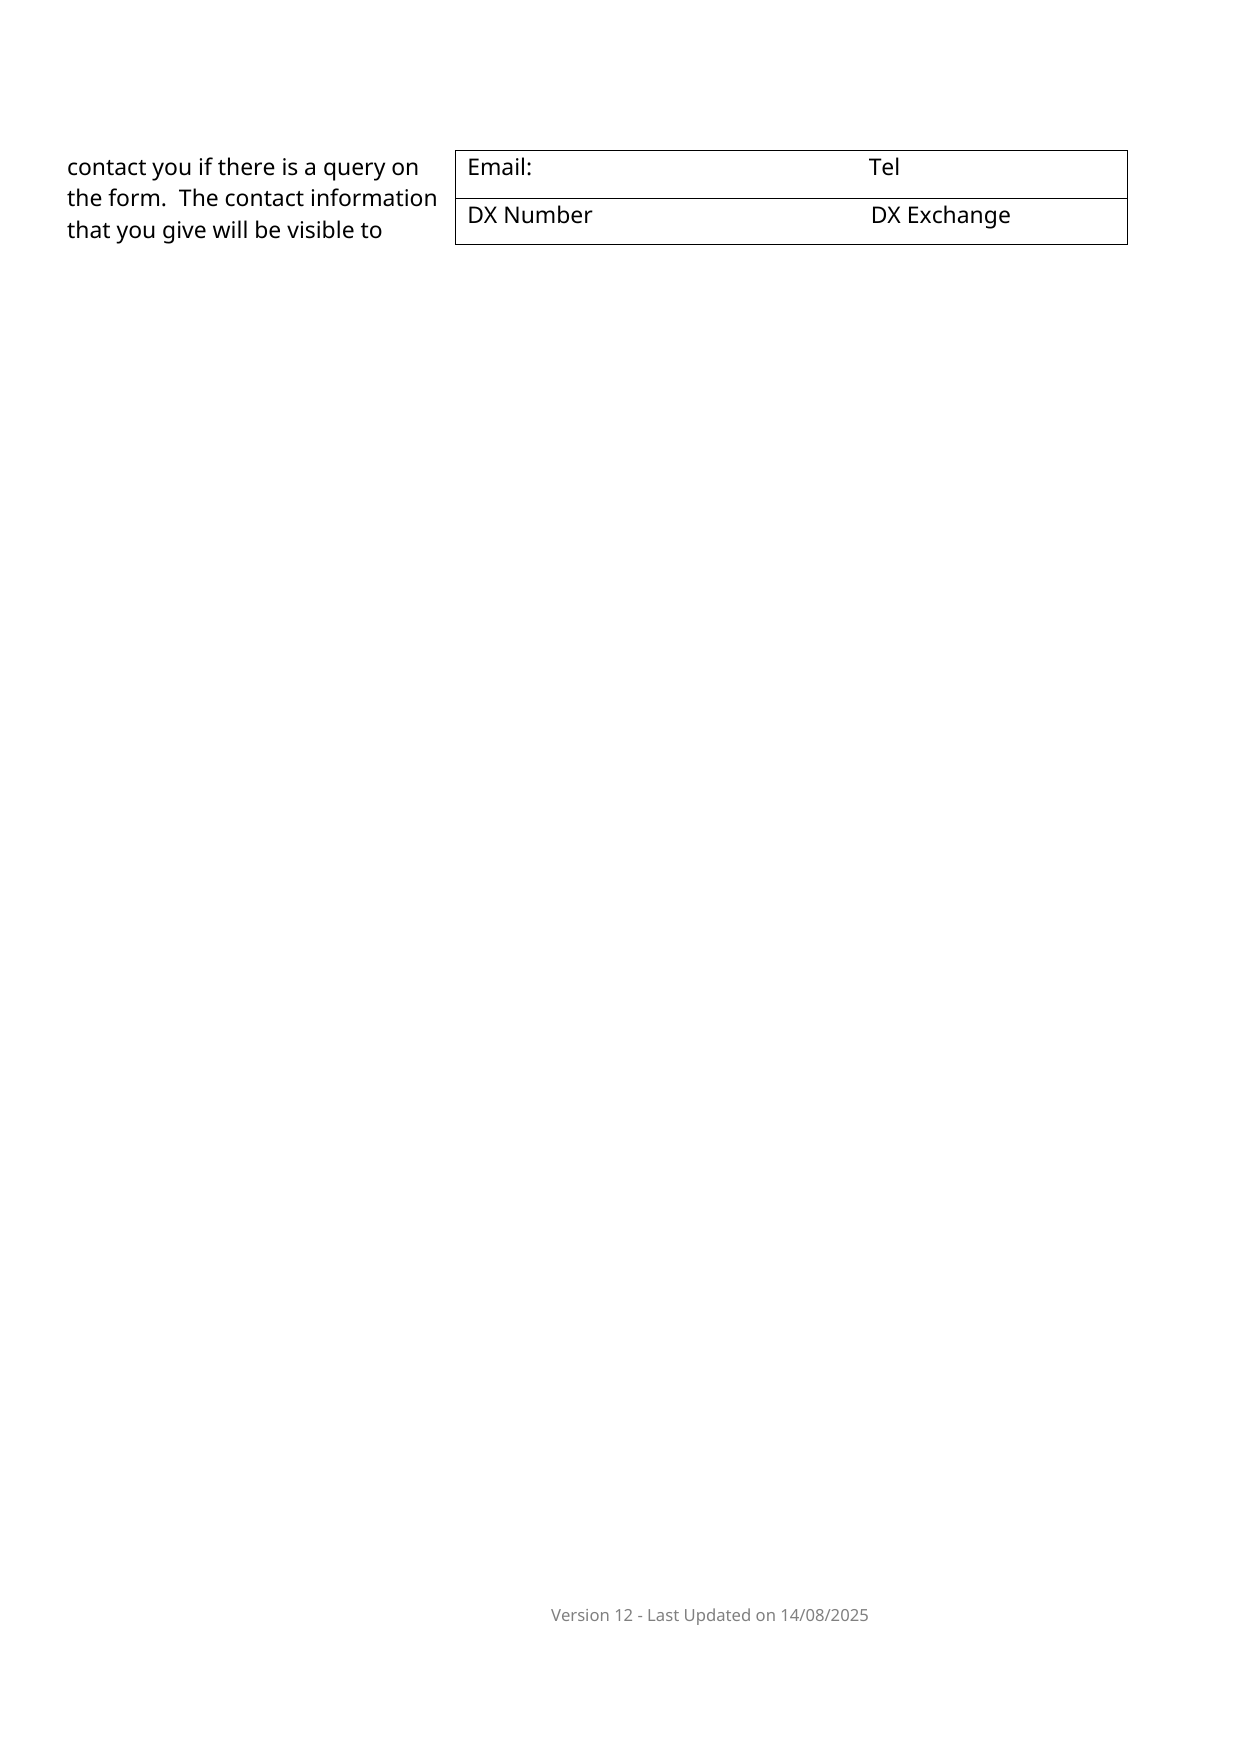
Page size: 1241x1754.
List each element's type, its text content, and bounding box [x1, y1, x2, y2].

table_cell You do not have to give any contact information in the box opposite but if you do, it will help the Registrar of Companies to contact you if there is a query on the form. The contact information that you give will be visible to searchers of the public record. [56, 150, 455, 244]
table_cell Tel [856, 151, 1127, 198]
table_cell DX Exchange [856, 199, 1127, 244]
table_cell Email: [456, 151, 856, 198]
table_cell DX Number [456, 199, 856, 244]
